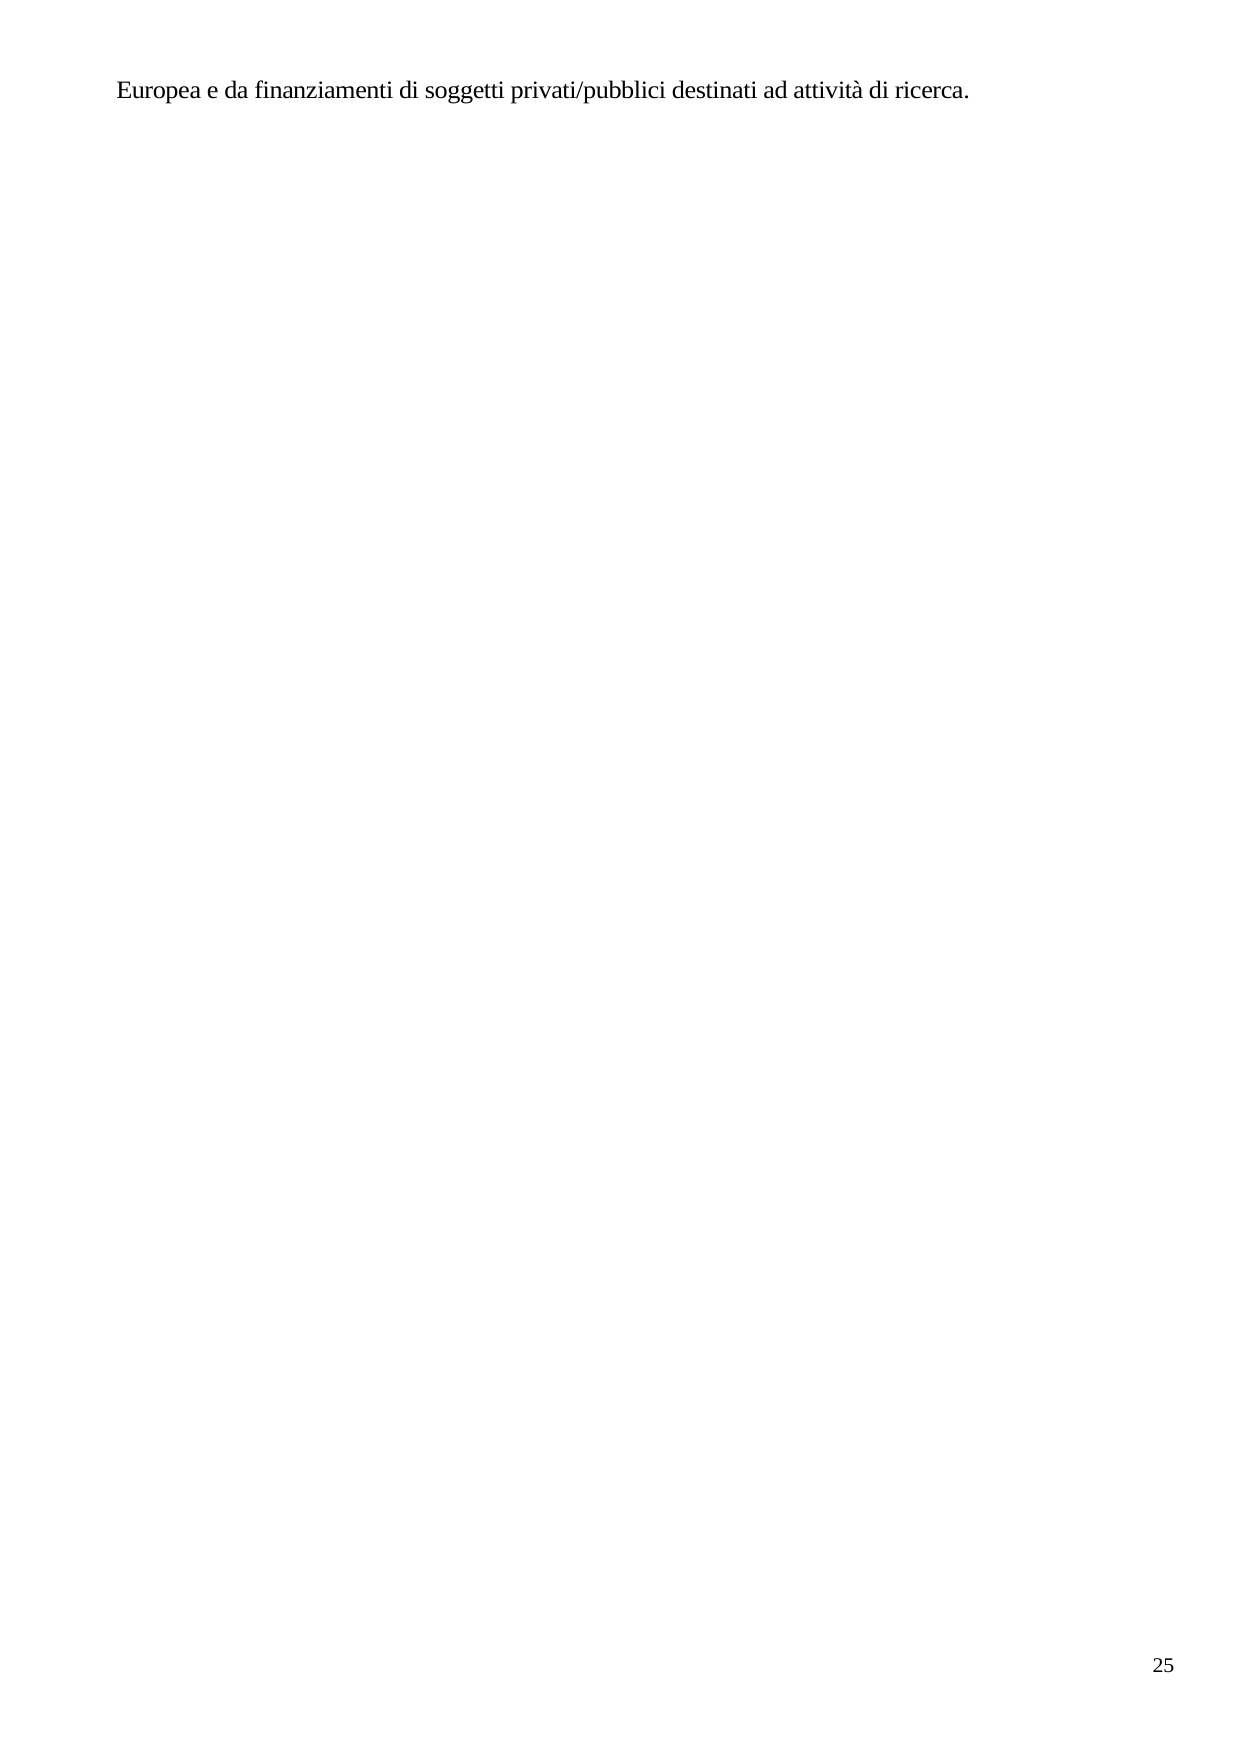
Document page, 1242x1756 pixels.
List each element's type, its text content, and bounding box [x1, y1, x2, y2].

text Europea e da finanziamenti di soggetti privati/pubblici destinati ad attività di ricerca. [116, 75, 1131, 104]
